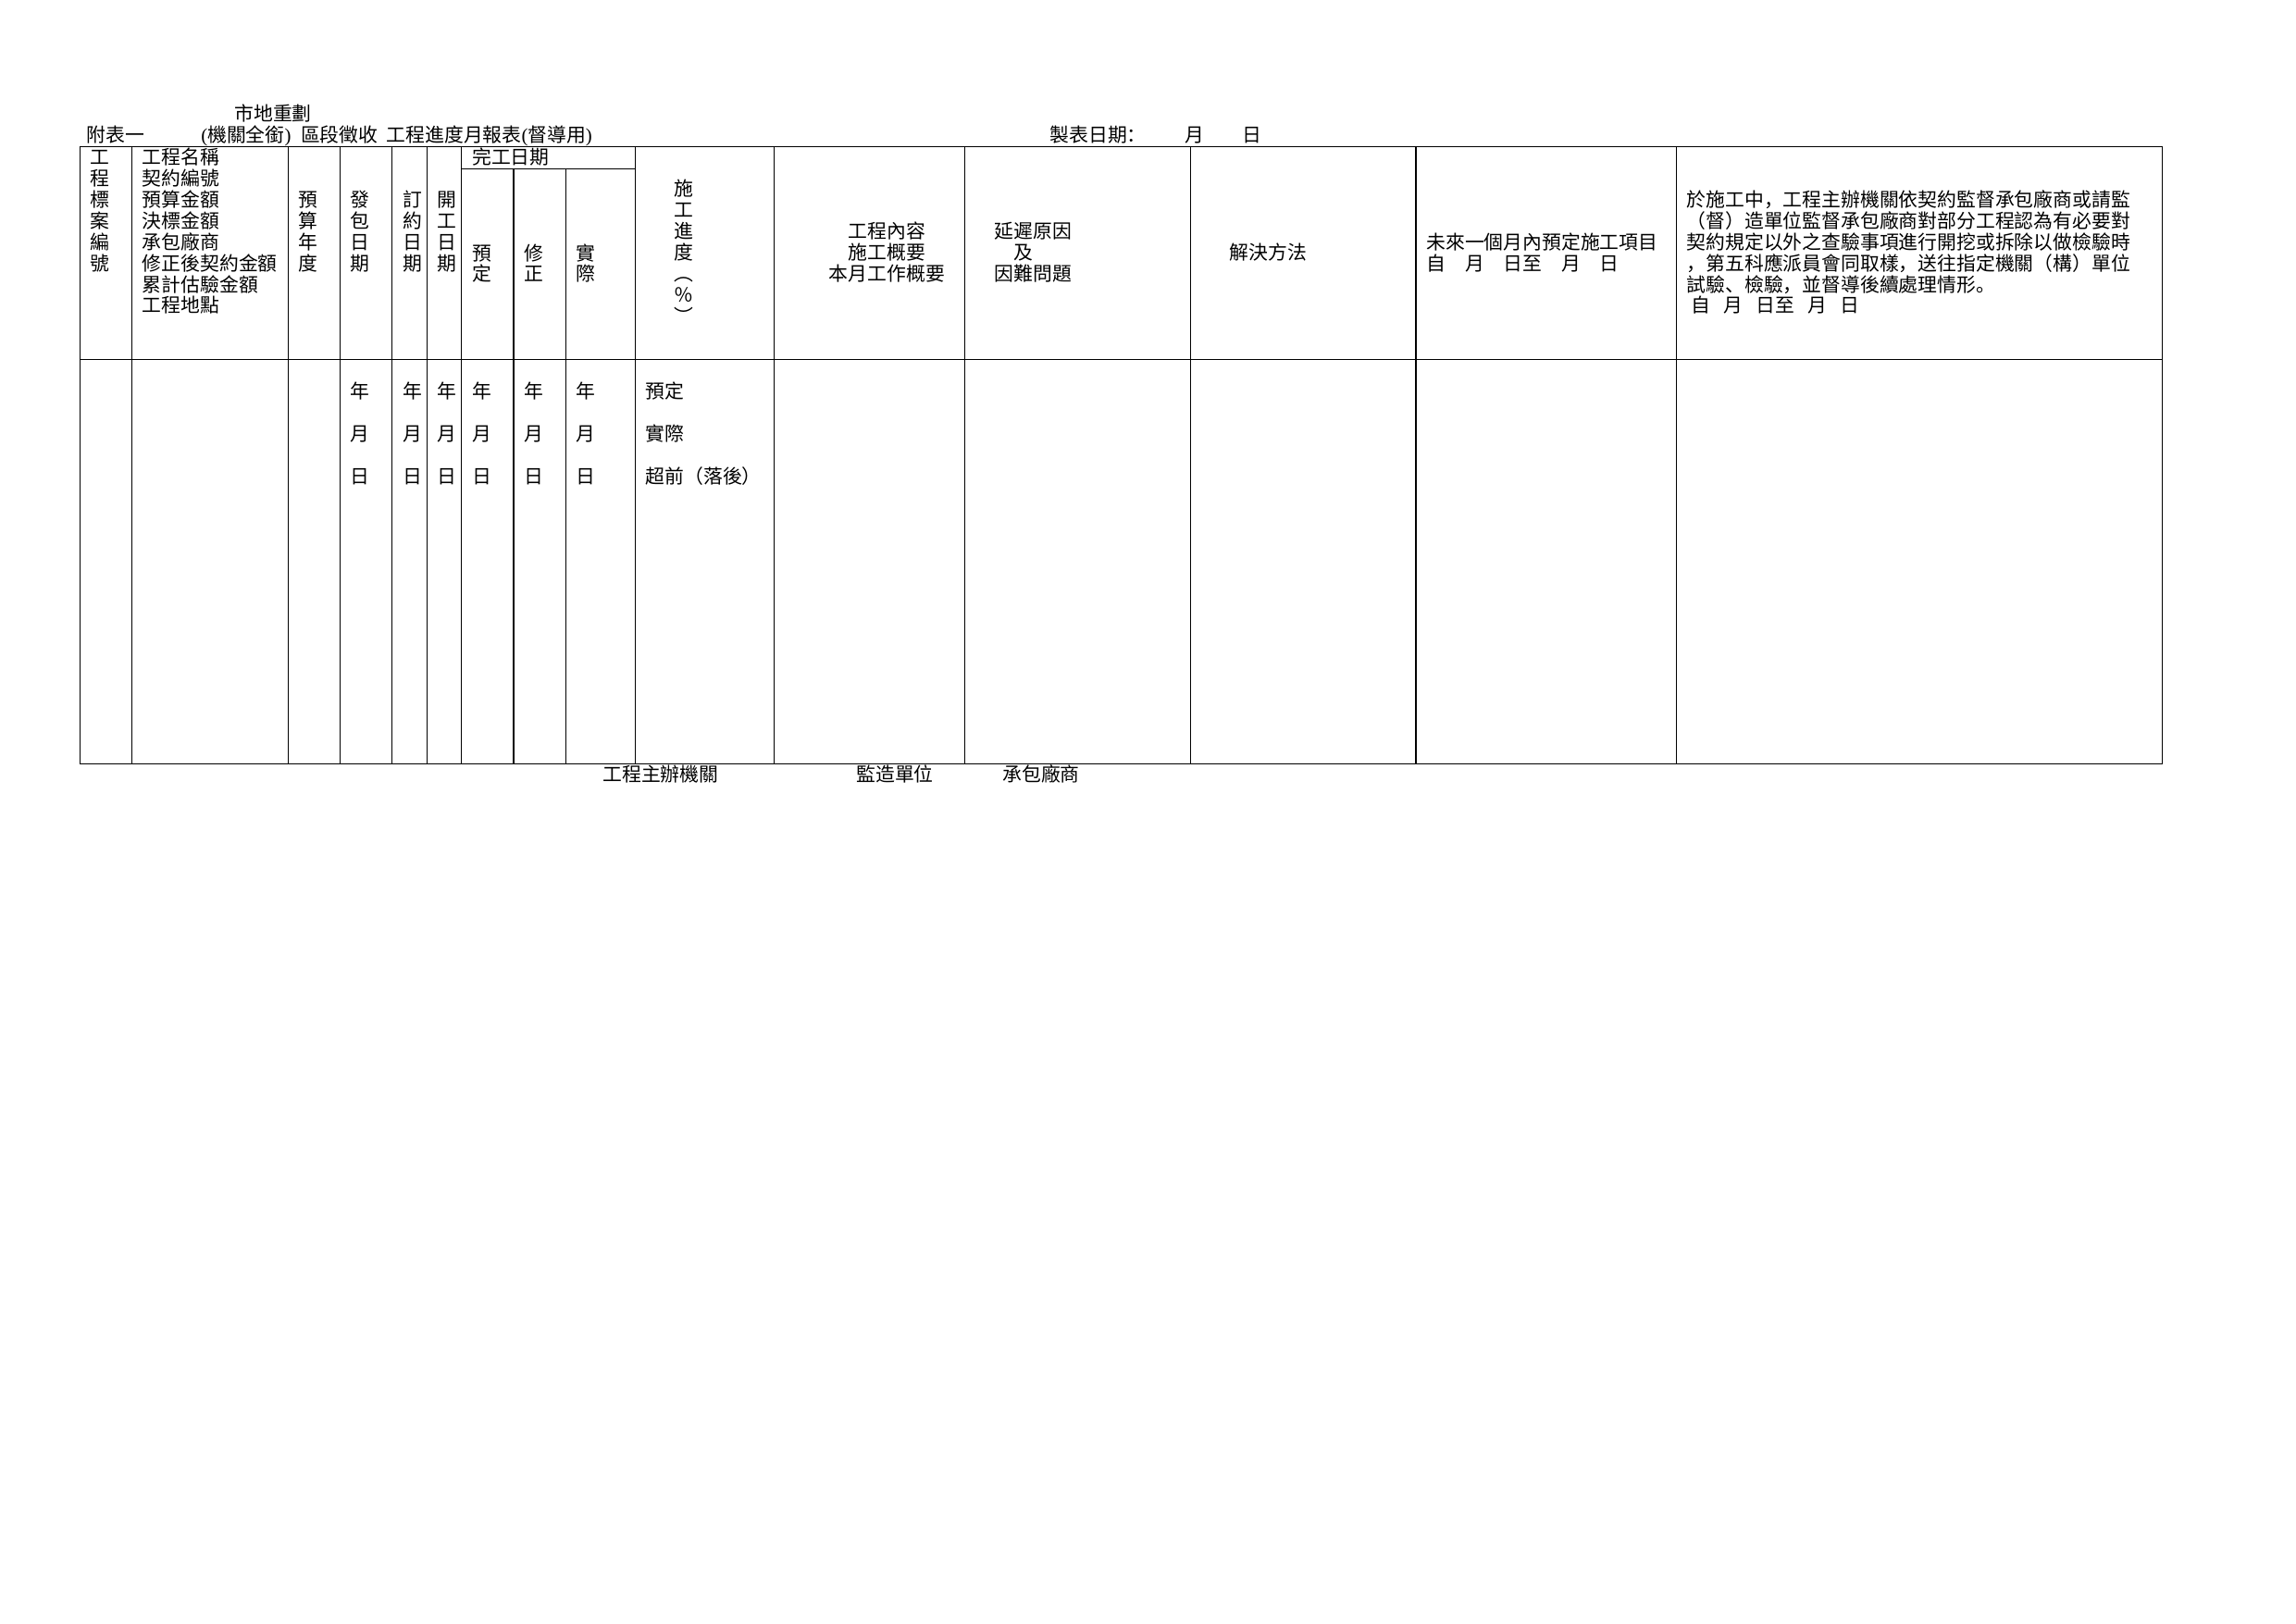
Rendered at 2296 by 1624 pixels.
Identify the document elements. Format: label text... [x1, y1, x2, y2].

table_cell 年 月 日 [392, 360, 427, 763]
table_cell 年 月 日 [566, 360, 635, 763]
table_cell 年 月 日 [341, 360, 391, 763]
table_cell 修 正 [515, 169, 565, 359]
text 市地重劃 [87, 104, 2191, 125]
table_cell [289, 360, 340, 763]
table_header 訂 約 日 期 [392, 147, 427, 359]
table_cell 實 際 [566, 169, 635, 359]
table_cell 年 月 日 [428, 360, 461, 763]
table_header 預 算 年 度 [289, 147, 340, 359]
table_header 於施工中，工程主辦機關依契約監督承包廠商或請監 （督）造單位監督承包廠商對部分工程認為有必要對 契約規定以外之查驗事項進行開挖或拆除以做檢驗時 ，第五科應派員會同取樣，送往指定機關（構）單位 試驗、檢驗，並督導後續處理情形。 自 月 日至 月 日 [1677, 147, 2162, 359]
table_header 發 包 日 期 [341, 147, 391, 359]
table_header 工 程 標 案 編 號 [81, 147, 131, 359]
table_cell 年 月 日 [462, 360, 513, 763]
table_cell [965, 360, 1190, 763]
table_cell 預 定 [462, 169, 513, 359]
table_header 完工日期 [462, 147, 635, 168]
table_cell [132, 360, 288, 763]
table_header 施 工 進 度 ︵ ％ ︶ [636, 147, 774, 359]
table_header 工程名稱 契約編號 預算金額 決標金額 承包廠商 修正後契約金額 累計估驗金額 工程地點 [132, 147, 288, 359]
table_header 解決方法 [1191, 147, 1415, 359]
text 附表一 (機關全銜) 區段徵收 工程進度月報表(督導用) 製表日期： 月 日 [87, 125, 2191, 146]
table_header 未來一個月內預定施工項目 自 月 日至 月 日 [1417, 147, 1676, 359]
table_cell [1677, 360, 2162, 763]
table_header 工程內容 施工概要 本月工作概要 [775, 147, 964, 359]
table_cell [1191, 360, 1415, 763]
table_cell [81, 360, 131, 763]
table_cell 年 月 日 [515, 360, 565, 763]
table_cell 預定 實際 超前（落後） [636, 360, 774, 763]
text 工程主辦機關 監造單位 承包廠商 [87, 764, 2191, 786]
table_header 延遲原因 及 因難問題 [965, 147, 1190, 359]
table_cell [1417, 360, 1676, 763]
table_cell [775, 360, 964, 763]
table_header 開 工 日 期 [428, 147, 461, 359]
